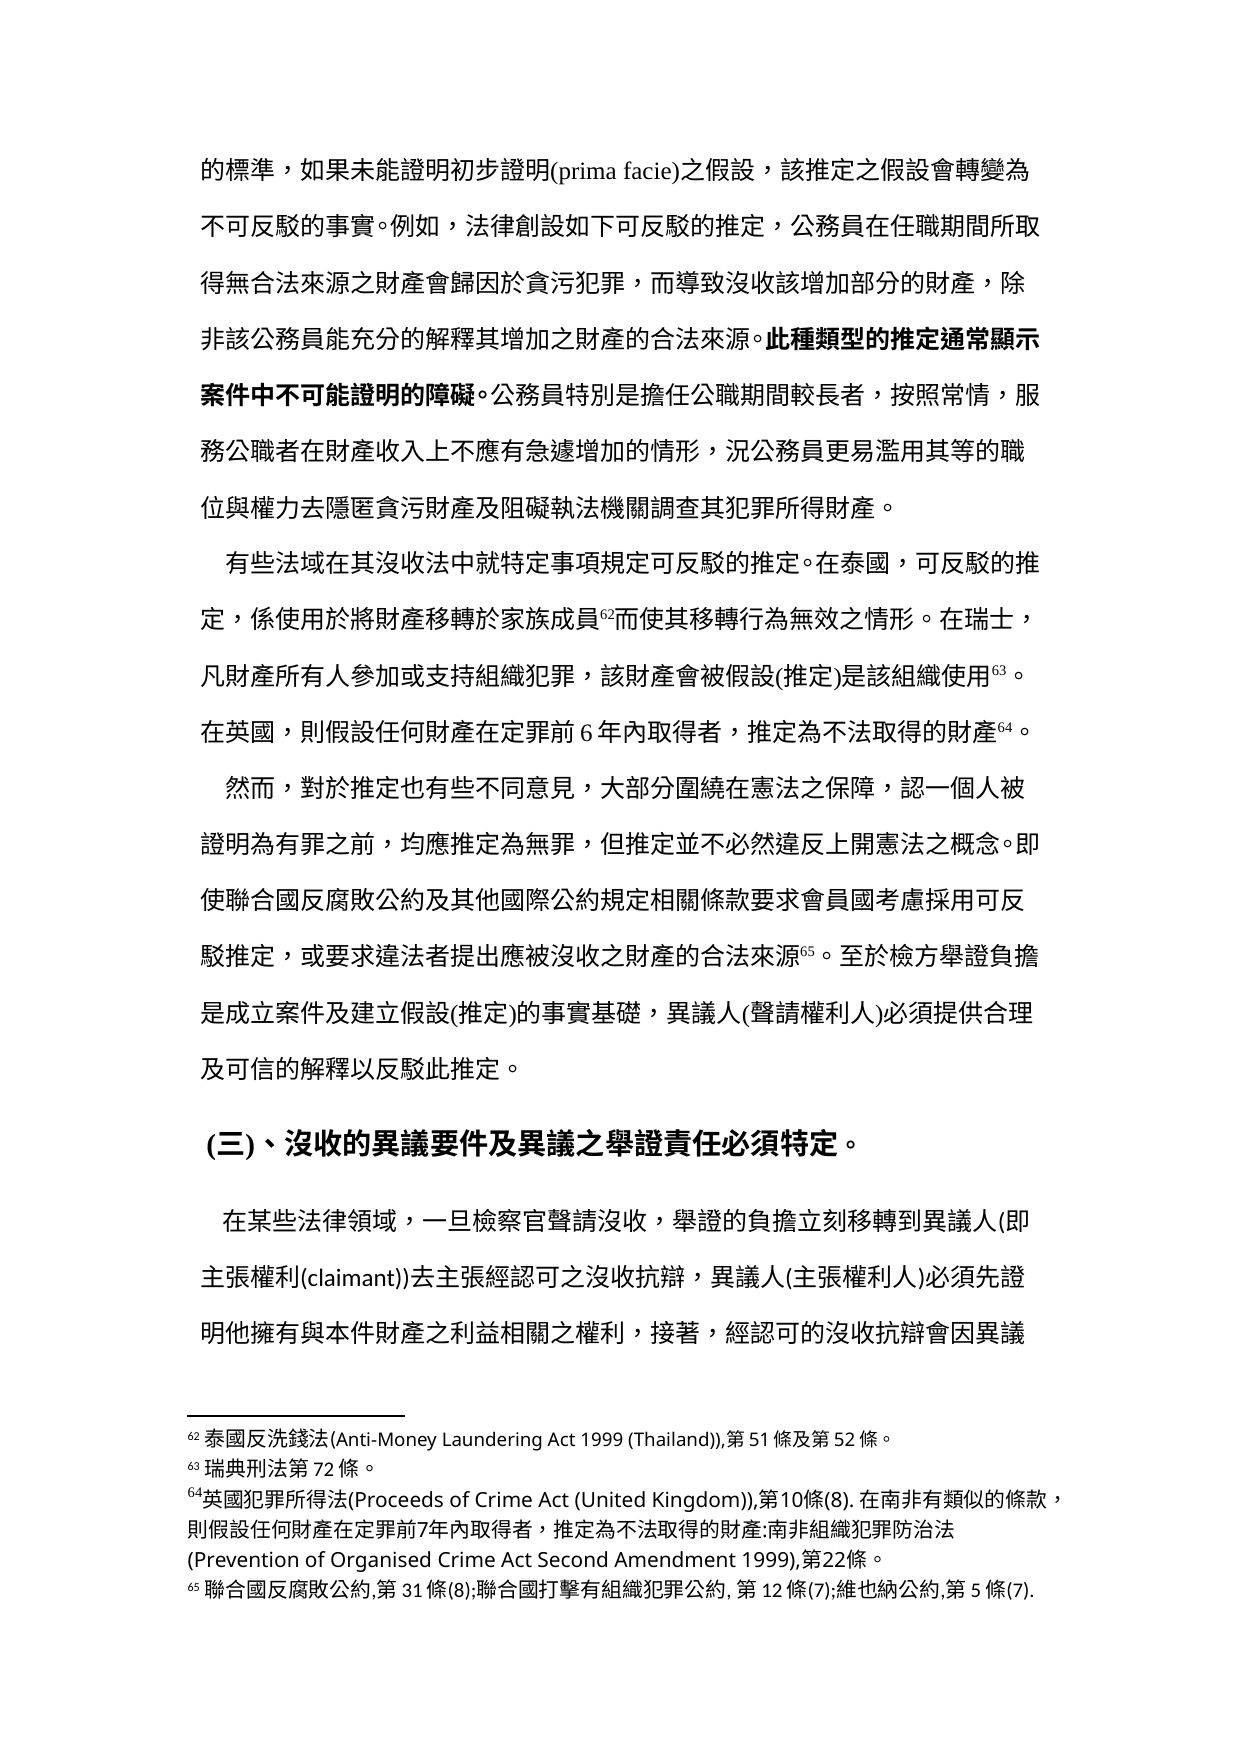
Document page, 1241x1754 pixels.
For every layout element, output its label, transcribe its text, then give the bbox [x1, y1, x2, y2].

text 泰國反洗錢法(Anti-Money Laundering Act 1999 (Thailand)),第51條及第52條。 [187, 1422, 1053, 1453]
text 有些法域在其沒收法中就特定事項規定可反駁的推定。在泰國，可反駁的推定，係使用於將財產移轉於家族成員而使其移轉行為無效之情形。在瑞士，凡財產所有人參加或支持組織犯罪，該財產會被假設(推定)是該組織使用。在英國，則假設任何財產在定罪前6年內取得者，推定為不法取得的財產。 [200, 543, 1040, 749]
text 英國犯罪所得法(Proceeds of Crime Act (United Kingdom)),第10條(8). 在南非有類似的條款，則假設任何財產在定罪前7年內取得者，推定為不法取得的財產:南非組織犯罪防治法(Prevention of Organised Crime Act Second Amendment 1999),第22條。 [187, 1483, 1053, 1574]
text 在某些法律領域，一旦檢察官聲請沒收，舉證的負擔立刻移轉到異議人(即主張權利(claimant))去主張經認可之沒收抗辯，異議人(主張權利人)必須先證明他擁有與本件財產之利益相關之權利，接著，經認可的沒收抗辯會因異議 [200, 1201, 1040, 1351]
text 然而，對於推定也有些不同意見，大部分圍繞在憲法之保障，認一個人被證明為有罪之前，均應推定為無罪，但推定並不必然違反上開憲法之概念。即使聯合國反腐敗公約及其他國際公約規定相關條款要求會員國考慮採用可反駁推定，或要求違法者提出應被沒收之財產的合法來源。至於檢方舉證負擔是成立案件及建立假設(推定)的事實基礎，異議人(聲請權利人)必須提供合理及可信的解釋以反駁此推定。 [200, 767, 1040, 1086]
text 的標準，如果未能證明初步證明(prima facie)之假設，該推定之假設會轉變為不可反駁的事實。例如，法律創設如下可反駁的推定，公務員在任職期間所取得無合法來源之財產會歸因於貪污犯罪，而導致沒收該增加部分的財產，除非該公務員能充分的解釋其增加之財產的合法來源。此種類型的推定通常顯示案件中不可能證明的障礙。公務員特別是擔任公職期間較長者，按照常情，服務公職者在財產收入上不應有急遽增加的情形，況公務員更易濫用其等的職位與權力去隱匿貪污財產及阻礙執法機關調查其犯罪所得財產。 [200, 150, 1040, 525]
text 聯合國反腐敗公約,第31條(8);聯合國打擊有組織犯罪公約, 第12條(7);維也納公約,第5條(7). [187, 1574, 1053, 1604]
text 瑞典刑法第72條。 [187, 1453, 1053, 1483]
text (三)、沒收的異議要件及異議之舉證責任必須特定。 [200, 1104, 1040, 1179]
